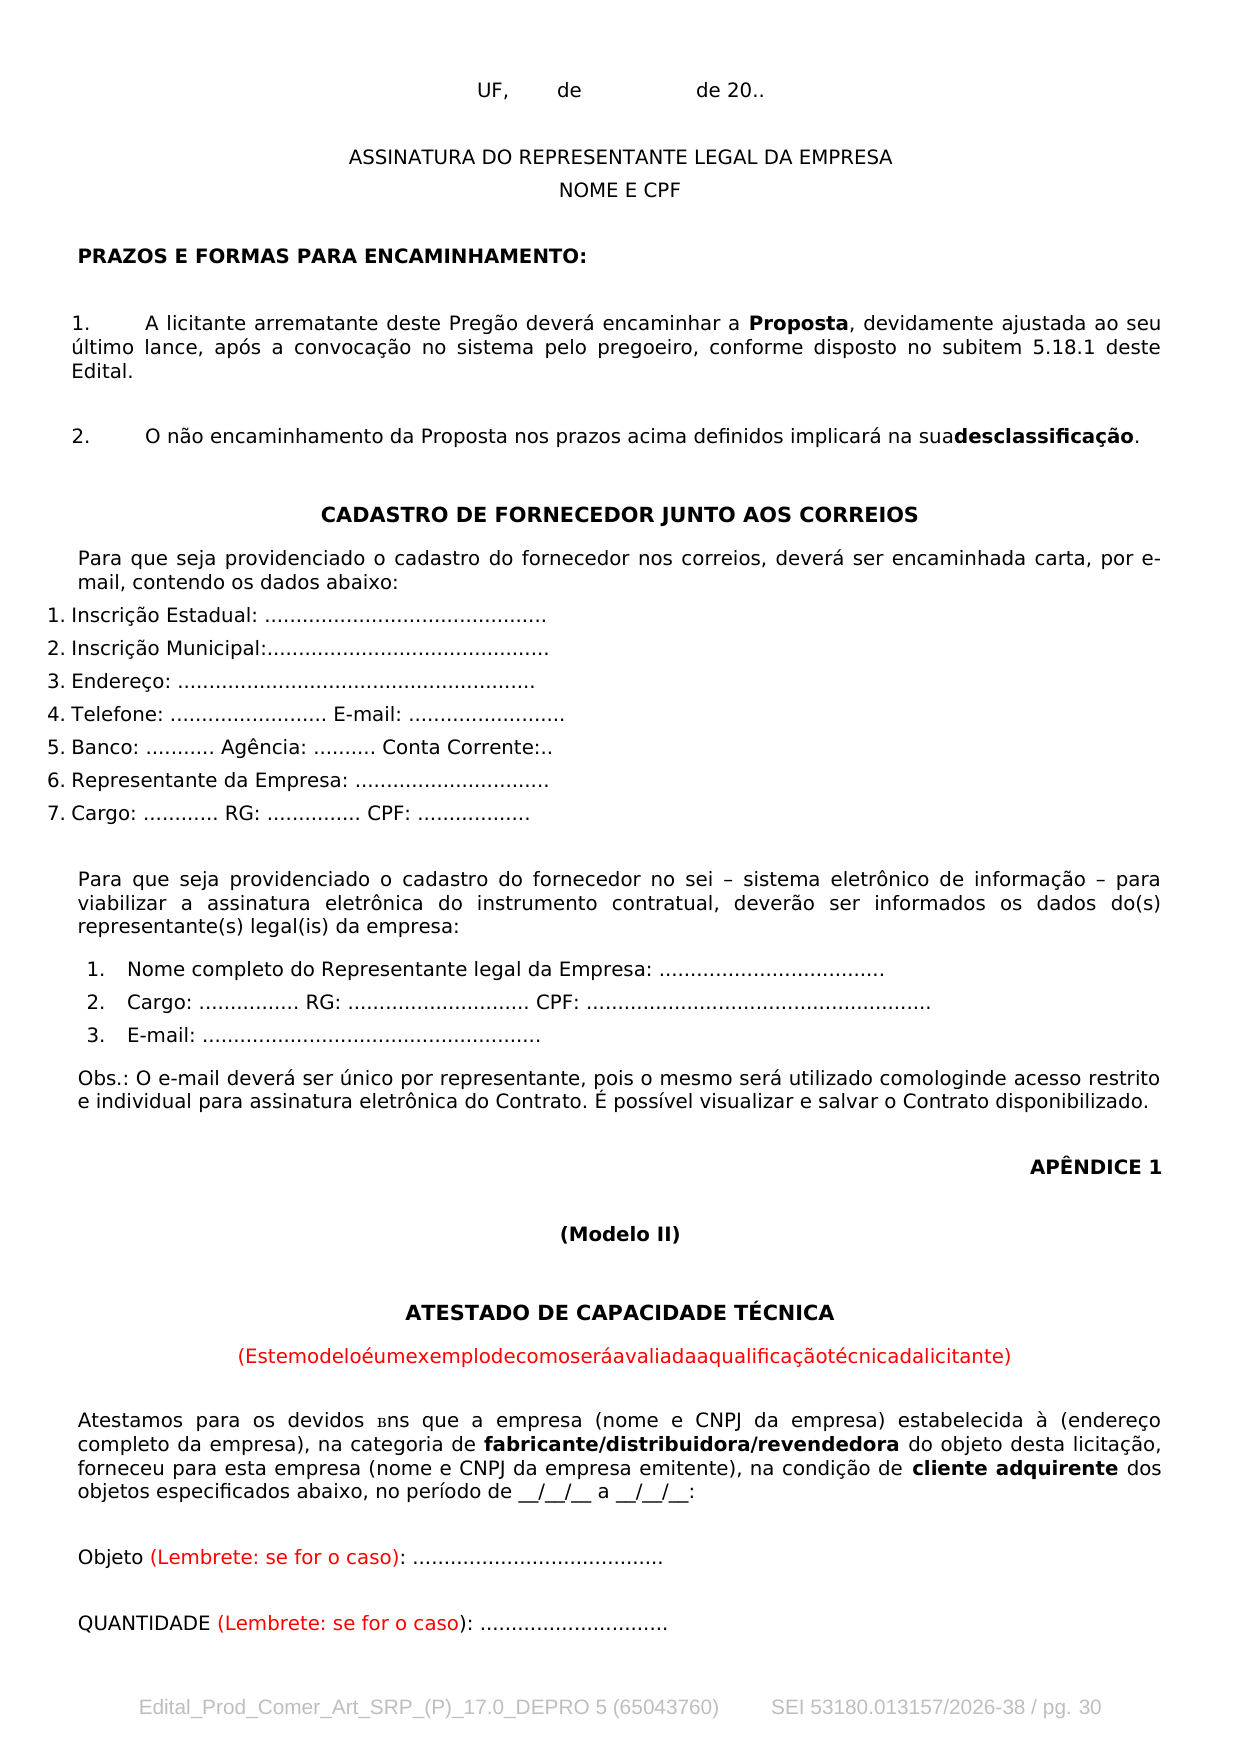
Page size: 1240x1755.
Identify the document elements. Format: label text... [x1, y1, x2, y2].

list Representante da Empresa: ............................... [47, 769, 1162, 792]
list E-mail: ...................................................... [86, 1024, 1162, 1047]
text Atestamos para os devidos ns que a empresa (nome e CNPJ da empresa) estabelecida à (endereço completo da empresa), na categoria de fabricante/distribuidora/revendedora do objeto desta licitação, forneceu para esta empresa (nome e CNPJ da empresa emitente), na condição de cliente adquirente dos objetos especificados abaixo, no período de __/__/__ a __/__/__: [77, 1409, 1162, 1503]
text Para que seja providenciado o cadastro do fornecedor nos correios, deverá ser encaminhada carta, por e-mail, contendo os dados abaixo: [77, 547, 1162, 594]
text UF, de de 20.. [71, 75, 1168, 103]
text Para que seja providenciado o cadastro do fornecedor no sei – sistema eletrônico de informação – para viabilizar a assinatura eletrônica do instrumento contratual, deverão ser informados os dados do(s) representante(s) legal(is) da empresa: [77, 868, 1162, 938]
subtitle CADASTRO DE FORNECEDOR JUNTO AOS CORREIOS [79, 503, 1160, 528]
subtitle ATESTADO DE CAPACIDADE TÉCNICA [79, 1301, 1161, 1325]
list Endereço: ......................................................... [47, 670, 1162, 693]
text Obs.: O e-mail deverá ser único por representante, pois o mesmo será utilizado comologinde acesso restrito e individual para assinatura eletrônica do Contrato. É possível visualizar e salvar o Contrato disponibilizado. [77, 1067, 1162, 1113]
text (Estemodeloéumexemplodecomoseráavaliadaaqualificaçãotécnicadalicitante) [81, 1345, 1168, 1368]
list Cargo: ................ RG: ............................. CPF: ....................................................... [86, 991, 1162, 1014]
text PRAZOS E FORMAS PARA ENCAMINHAMENTO: [77, 246, 1168, 268]
list Nome completo do Representante legal da Empresa: .................................... [86, 958, 1162, 981]
list A licitante arrematante deste Pregão deverá encaminhar a Proposta, devidamente ajustada ao seu último lance, após a convocação no sistema pelo pregoeiro, conforme disposto no subitem 5.18.1 deste Edital. [71, 312, 1162, 383]
list Inscrição Estadual: ............................................. [47, 604, 1162, 627]
text NOME E CPF [73, 179, 1166, 203]
list Cargo: ............ RG: ............... CPF: .................. [47, 802, 1162, 825]
list Banco: ........... Agência: .......... Conta Corrente:.. [47, 736, 1162, 759]
text ASSINATURA DO REPRESENTANTE LEGAL DA EMPRESA [73, 146, 1168, 169]
text APÊNDICE 1 [71, 1156, 1162, 1179]
text (Modelo II) [72, 1223, 1167, 1246]
list Telefone: ......................... E-mail: ......................... [47, 703, 1162, 726]
list Inscrição Municipal:............................................. [47, 637, 1162, 660]
list O não encaminhamento da Proposta nos prazos acima definidos implicará na suadesclassificação. [71, 425, 1162, 448]
text Objeto (Lembrete: se for o caso): ........................................ [77, 1546, 1162, 1569]
text QUANTIDADE (Lembrete: se for o caso): .............................. [77, 1612, 1162, 1634]
